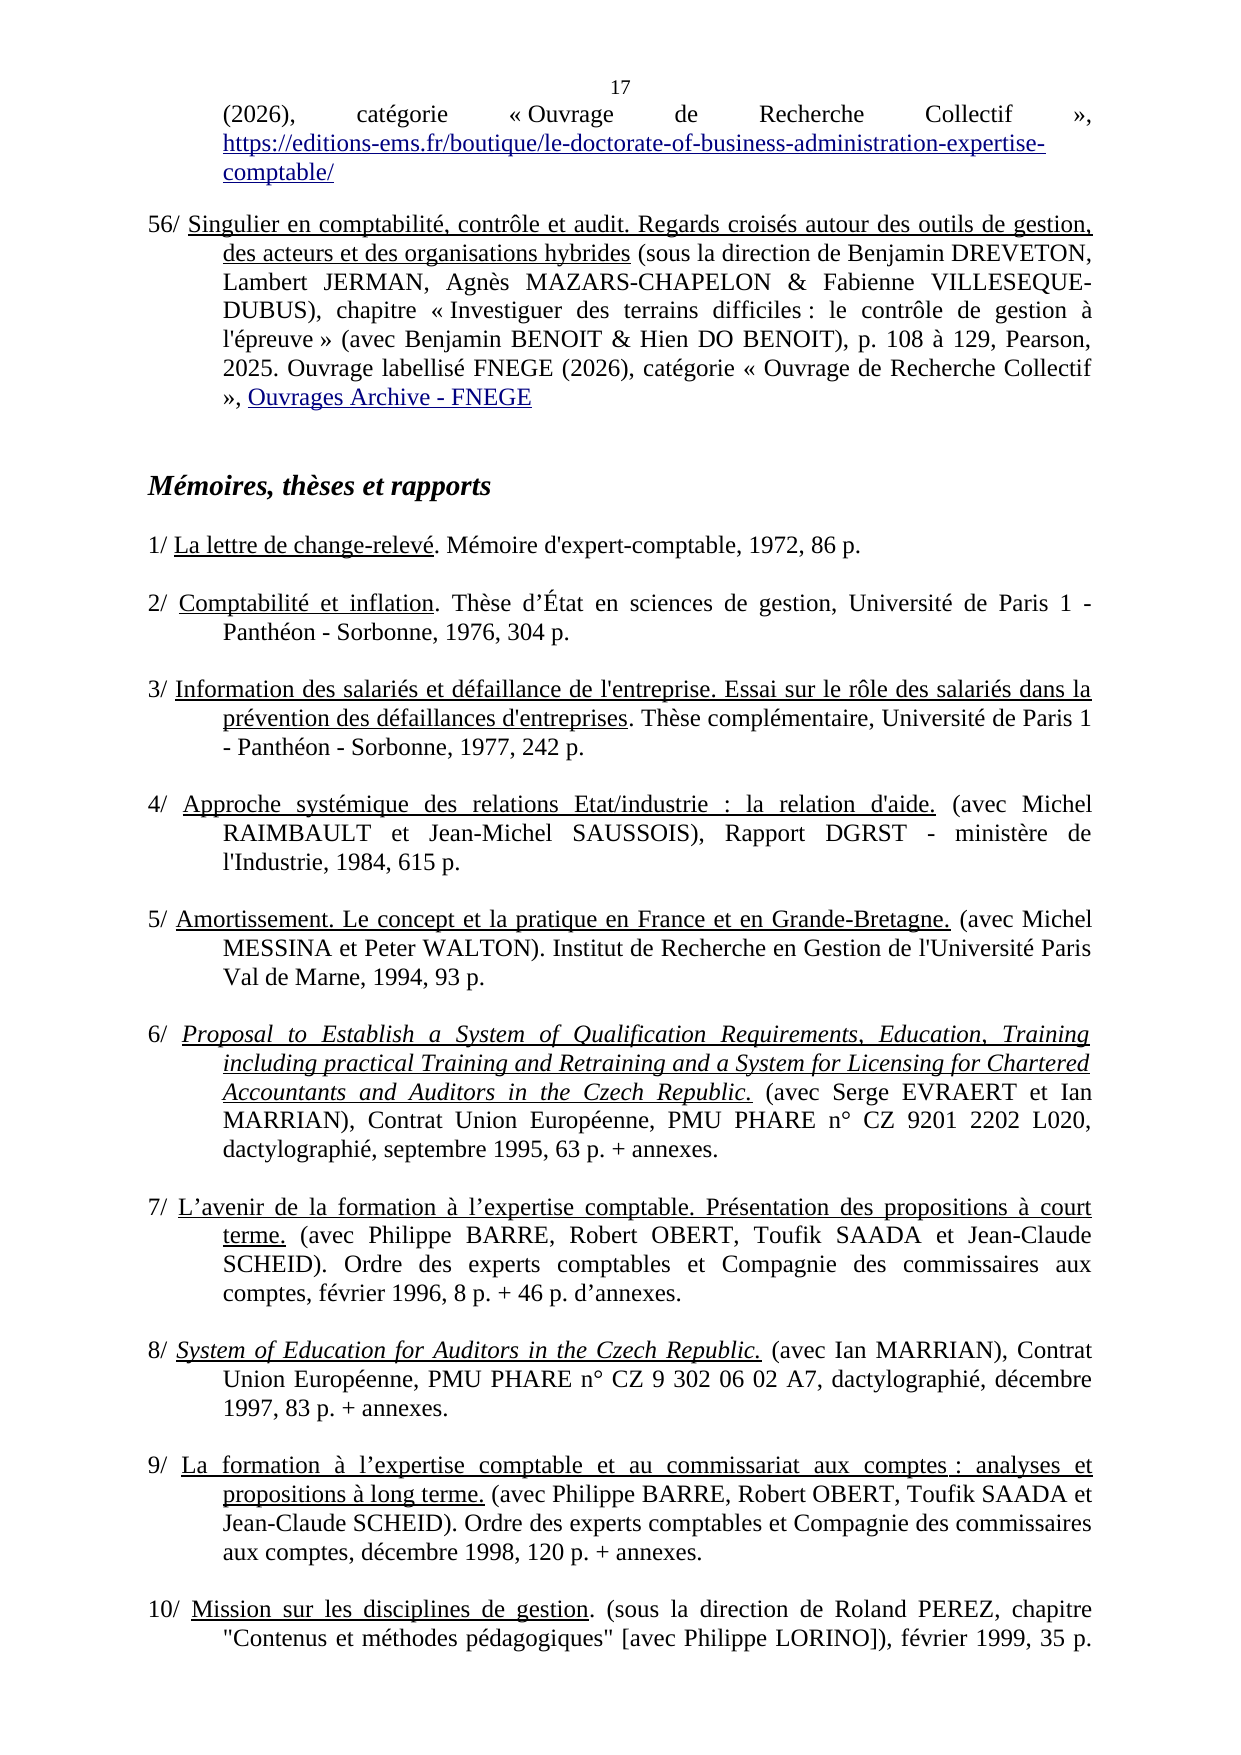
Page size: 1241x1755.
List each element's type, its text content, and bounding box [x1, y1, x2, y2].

subtitle Mémoires, thèses et rapports [148, 468, 1093, 502]
text 4/ Approche systémique des relations Etat/industrie : la relation d'aide. (avec Michel RAIMBAULT et Jean-Michel SAUSSOIS), Rapport DGRST - ministère de l'Industrie, 1984, 615 p. [148, 789, 1093, 875]
text 1/ La lettre de change-relevé. Mémoire d'expert-comptable, 1972, 86 p. [148, 530, 1093, 559]
text 3/ Information des salariés et défaillance de l'entreprise. Essai sur le rôle des salariés dans la prévention des défaillances d'entreprises. Thèse complémentaire, Université de Paris 1 - Panthéon - Sorbonne, 1977, 242 p. [148, 674, 1093, 760]
text 56/ Singulier en comptabilité, contrôle et audit. Regards croisés autour des outils de gestion, des acteurs et des organisations hybrides (sous la direction de Benjamin DREVETON, Lambert JERMAN, Agnès MAZARS-CHAPELON & Fabienne VILLESEQUE-DUBUS), chapitre « Investiguer des terrains difficiles : le contrôle de gestion à l'épreuve » (avec Benjamin BENOIT & Hien DO BENOIT), p. 108 à 129, Pearson, 2025. Ouvrage labellisé FNEGE (2026), catégorie « Ouvrage de Recherche Collectif », Ouvrages Archive - FNEGE [148, 209, 1093, 411]
text 8/ System of Education for Auditors in the Czech Republic. (avec Ian MARRIAN), Contrat Union Européenne, PMU PHARE n° CZ 9 302 06 02 A7, dactylographié, décembre 1997, 83 p. + annexes. [148, 1335, 1093, 1422]
text 2/ Comptabilité et inflation. Thèse d’État en sciences de gestion, Université de Paris 1 - Panthéon - Sorbonne, 1976, 304 p. [148, 588, 1093, 645]
text 5/ Amortissement. Le concept et la pratique en France et en Grande-Bretagne. (avec Michel MESSINA et Peter WALTON). Institut de Recherche en Gestion de l'Université Paris Val de Marne, 1994, 93 p. [148, 904, 1093, 990]
text 7/ L’avenir de la formation à l’expertise comptable. Présentation des propositions à court terme. (avec Philippe BARRE, Robert OBERT, Toufik SAADA et Jean-Claude SCHEID). Ordre des experts comptables et Compagnie des commissaires aux comptes, février 1996, 8 p. + 46 p. d’annexes. [148, 1192, 1093, 1307]
text 9/ La formation à l’expertise comptable et au commissariat aux comptes : analyses et propositions à long terme. (avec Philippe BARRE, Robert OBERT, Toufik SAADA et Jean-Claude SCHEID). Ordre des experts comptables et Compagnie des commissaires aux comptes, décembre 1998, 120 p. + annexes. [148, 1450, 1093, 1565]
text 6/ Proposal to Establish a System of Qualification Requirements, Education, Training including practical Training and Retraining and a System for Licensing for Chartered Accountants and Auditors in the Czech Republic. (avec Serge EVRAERT et Ian MARRIAN), Contrat Union Européenne, PMU PHARE n° CZ 9201 2202 L020, dactylographié, septembre 1995, 63 p. + annexes. [148, 1019, 1093, 1163]
text 10/ Mission sur les disciplines de gestion. (sous la direction de Roland PEREZ, chapitre "Contenus et méthodes pédagogiques" [avec Philippe LORINO]), février 1999, 35 p. [148, 1594, 1093, 1652]
text (2026), catégorie « Ouvrage de Recherche Collectif », https://editions-ems.fr/boutique/le-doctorate-of-business-administration-expertise-comptable/ [148, 99, 1093, 185]
